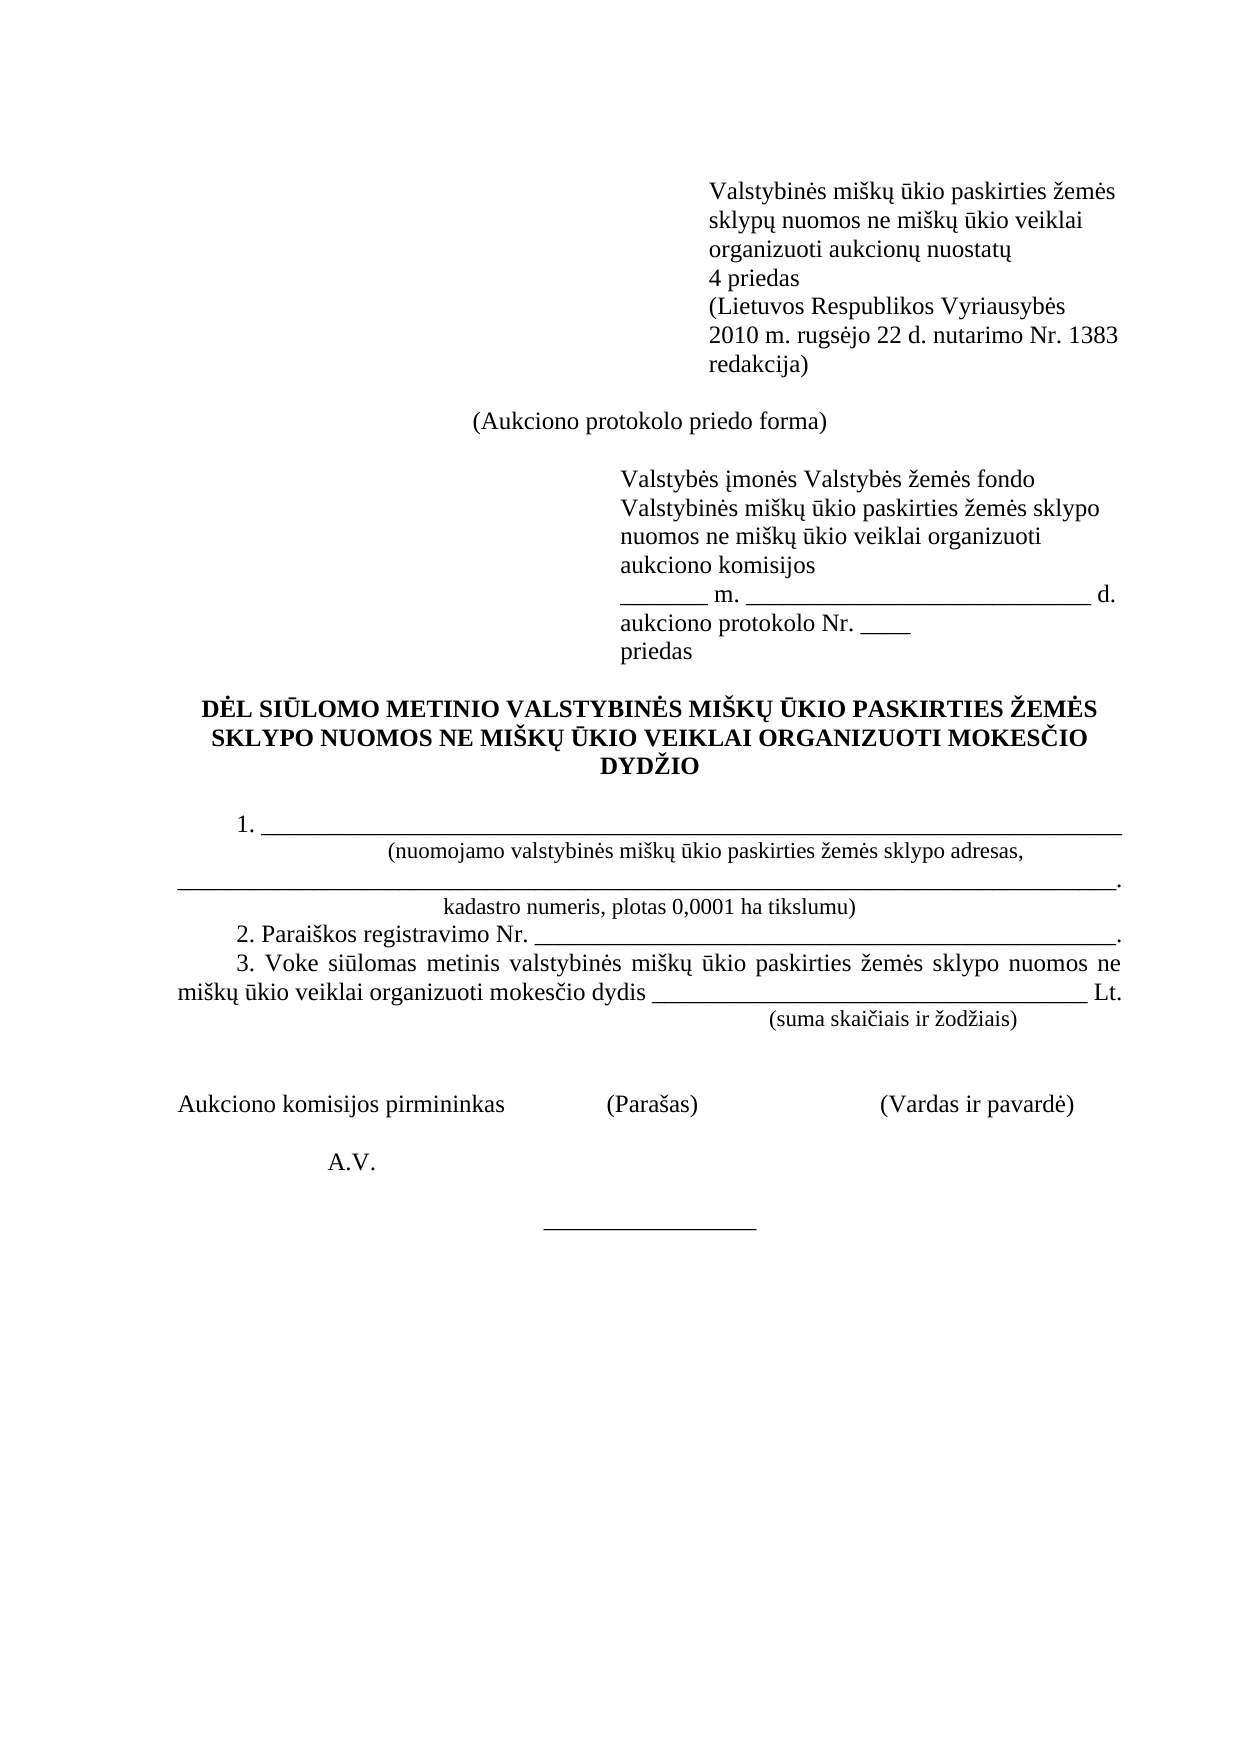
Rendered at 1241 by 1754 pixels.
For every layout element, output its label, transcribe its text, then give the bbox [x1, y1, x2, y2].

text kadastro numeris, plotas 0,0001 ha tikslumu) [177, 893, 1122, 919]
text A.V. [327, 1147, 1122, 1175]
text 1. [177, 809, 1122, 838]
text _________________ [177, 1204, 1122, 1233]
text (Aukciono protokolo priedo forma) [177, 406, 1122, 435]
text 2010 m. rugsėjo 22 d. nutarimo Nr. 1383 [177, 320, 1122, 349]
text Valstybinės miškų ūkio paskirties žemės [177, 176, 1122, 205]
text 3. Voke siūlomas metinis valstybinės miškų ūkio paskirties žemės sklypo nuomos ne miškų ūkio veiklai organizuoti mokesčio dydis Lt. [177, 948, 1122, 1005]
text DĖL SIŪLOMO METINIO VALSTYBINĖS MIŠKŲ ŪKIO PASKIRTIES ŽEMĖS SKLYPO NUOMOS NE MIŠKŲ ŪKIO VEIKLAI ORGANIZUOTI MOKESČIO DYDŽIO [177, 694, 1122, 780]
text sklypų nuomos ne miškų ūkio veiklai [177, 205, 1122, 234]
text (suma skaičiais ir žodžiais) [665, 1005, 1122, 1032]
text aukciono protokolo Nr. ____ [620, 608, 1122, 636]
text Aukciono komisijos pirmininkas (Parašas) (Vardas ir pavardė) [177, 1089, 1122, 1118]
text priedas [620, 636, 1122, 665]
text _ . [177, 864, 1122, 893]
text redakcija) [177, 349, 1122, 378]
text (Lietuvos Respublikos Vyriausybės [177, 291, 1122, 320]
text 4 priedas [177, 263, 1122, 291]
text _______ m. d. [620, 579, 1122, 608]
text organizuoti aukcionų nuostatų [177, 234, 1122, 263]
text 2. Paraiškos registravimo Nr. . [177, 919, 1122, 948]
text (nuomojamo valstybinės miškų ūkio paskirties žemės sklypo adresas, [290, 838, 1122, 864]
text Valstybės įmonės Valstybės žemės fondo Valstybinės miškų ūkio paskirties žemės sklypo nuomos ne miškų ūkio veiklai organizuoti aukciono komisijos [620, 464, 1122, 579]
